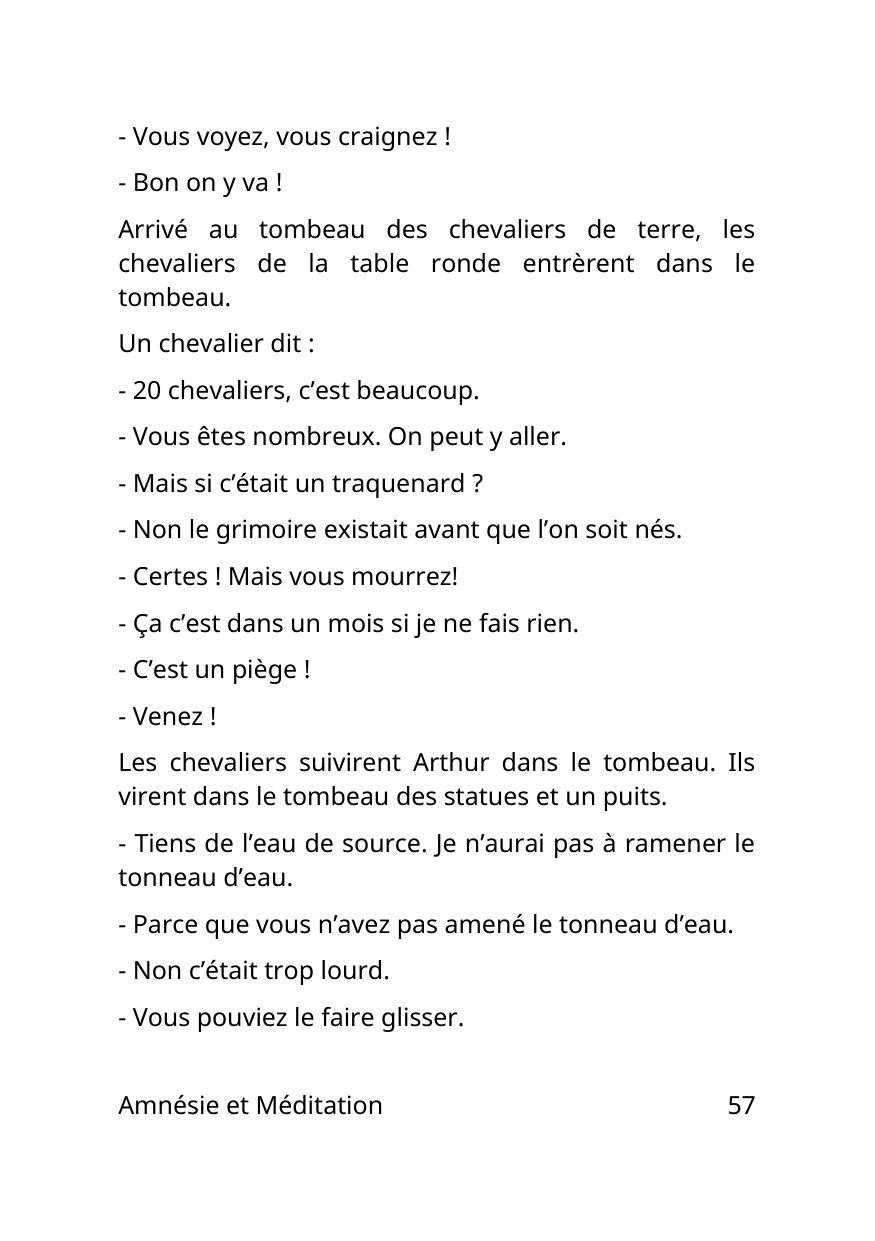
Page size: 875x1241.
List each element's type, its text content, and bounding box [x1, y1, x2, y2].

text - Mais si c’était un traquenard ? [118, 466, 756, 500]
text - Vous pouviez le faire glisser. [118, 999, 756, 1033]
text Arrivé au tombeau des chevaliers de terre, les chevaliers de la table ronde entrèrent dans le tombeau. [118, 211, 756, 313]
text Un chevalier dit : [118, 326, 756, 360]
text - Non c’était trop lourd. [118, 953, 756, 987]
text - C’est un piège ! [118, 652, 756, 686]
text - Non le grimoire existait avant que l’on soit nés. [118, 512, 756, 546]
text - 20 chevaliers, c’est beaucoup. [118, 372, 756, 407]
text - Tiens de l’eau de source. Je n’aurai pas à ramener le tonneau d’eau. [118, 826, 756, 894]
text Les chevaliers suivirent Arthur dans le tombeau. Ils virent dans le tombeau des statues et un puits. [118, 745, 756, 813]
text - Bon on y va ! [118, 165, 756, 199]
text - Vous voyez, vous craignez ! [118, 118, 756, 152]
text - Vous êtes nombreux. On peut y aller. [118, 419, 756, 453]
text - Parce que vous n’avez pas amené le tonneau d’eau. [118, 906, 756, 940]
text - Certes ! Mais vous mourrez! [118, 559, 756, 593]
text - Ça c’est dans un mois si je ne fais rien. [118, 605, 756, 639]
text - Venez ! [118, 698, 756, 732]
